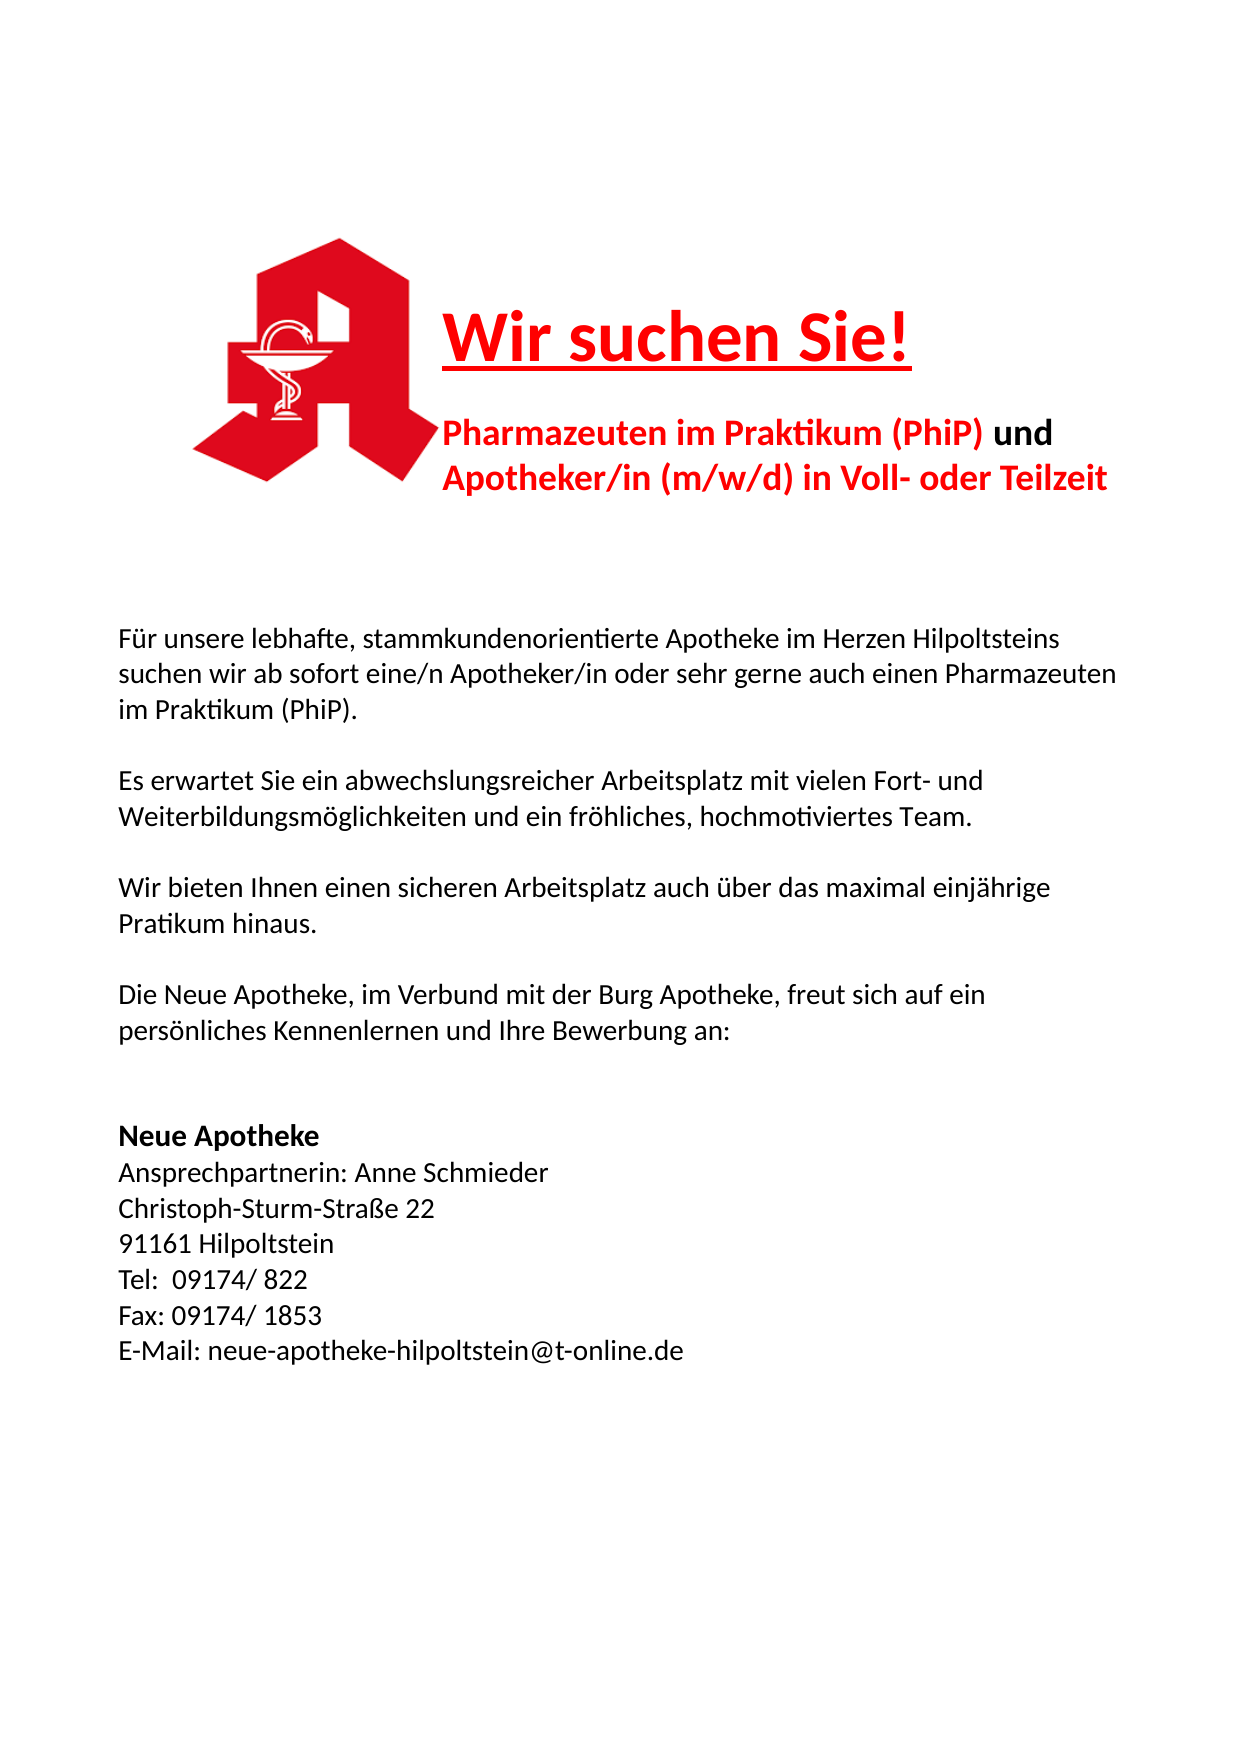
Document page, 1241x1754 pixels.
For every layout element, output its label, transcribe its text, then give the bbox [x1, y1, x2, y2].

text Pratikum hinaus. [118, 905, 1122, 941]
text [118, 291, 184, 380]
text Pharmazeuten im Praktikum (PhiP) und [442, 408, 1122, 454]
text Ansprechpartnerin: Anne Schmieder Christoph-Sturm-Straße 22 91161 Hilpoltstein Tel: 09174/ 822 Fax: 09174/ 1853 E-Mail: neue-apotheke-hilpoltstein@t-online.de [118, 1154, 1122, 1368]
text Apotheker/in (m/w/d) in Voll- oder Teilzeit [118, 454, 1122, 500]
text Neue Apotheke [118, 1116, 1122, 1154]
text Wir suchen Sie! [442, 291, 1122, 380]
text [118, 408, 184, 454]
text Es erwartet Sie ein abwechslungsreicher Arbeitsplatz mit vielen Fort- und [118, 762, 1122, 798]
text Für unsere lebhafte, stammkundenorientierte Apotheke im Herzen Hilpoltsteins [118, 620, 1122, 656]
text Die Neue Apotheke, im Verbund mit der Burg Apotheke, freut sich auf ein persönliches Kennenlernen und Ihre Bewerbung an: [118, 976, 1122, 1047]
text Wir bieten Ihnen einen sicheren Arbeitsplatz auch über das maximal einjährige [118, 869, 1122, 905]
text Weiterbildungsmöglichkeiten und ein fröhliches, hochmotiviertes Team. [118, 798, 1122, 834]
picture [184, 233, 442, 486]
text suchen wir ab sofort eine/n Apotheker/in oder sehr gerne auch einen Pharmazeuten im Praktikum (PhiP). [118, 656, 1122, 727]
